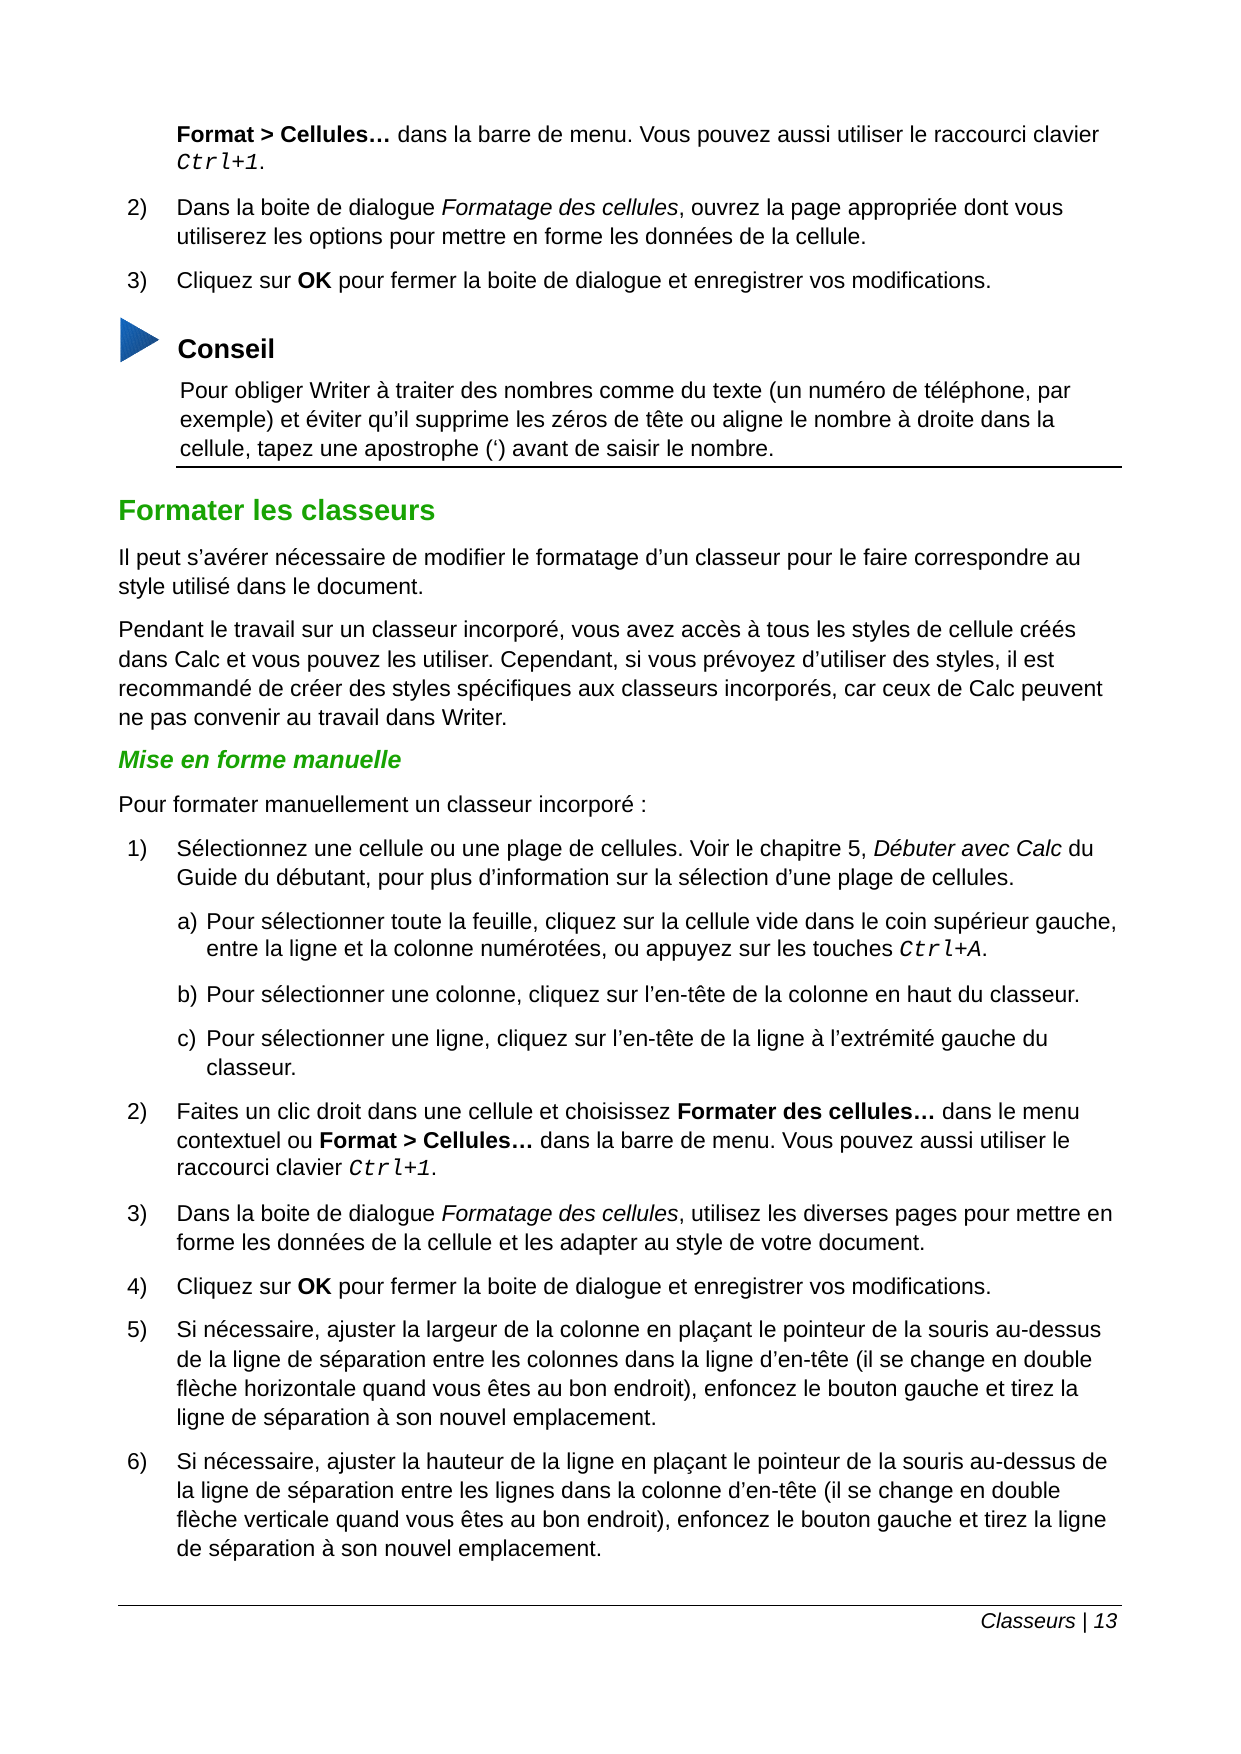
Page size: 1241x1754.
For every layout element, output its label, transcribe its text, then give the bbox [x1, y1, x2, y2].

subtitle Mise en forme manuelle [118, 745, 1122, 774]
list Sélectionnez une cellule ou une plage de cellules. Voir le chapitre 5, Débuter avec Calc du Guide du débutant, pour plus d’information sur la sélection d’une plage de cellules. [147, 832, 1122, 891]
list Si nécessaire, ajuster la hauteur de la ligne en plaçant le pointeur de la souris au-dessus de la ligne de séparation entre les lignes dans la colonne d’en-tête (il se change en double flèche verticale quand vous êtes au bon endroit), enfoncez le bouton gauche et tirez la ligne de séparation à son nouvel emplacement. [147, 1445, 1122, 1561]
list Pour sélectionner une ligne, cliquez sur l’en-tête de la ligne à l’extrémité gauche du classeur. [171, 1022, 1122, 1080]
list Cliquez sur OK pour fermer la boite de dialogue et enregistrer vos modifications. [147, 264, 1122, 293]
subtitle Conseil [118, 315, 1122, 364]
text Pour obliger Writer à traiter des nombres comme du texte (un numéro de téléphone, par exemple) et éviter qu’il supprime les zéros de tête ou aligne le nombre à droite dans la cellule, tapez une apostrophe (‘) avant de saisir le nombre. [176, 372, 1122, 466]
list Faites un clic droit dans une cellule et choisissez Formater des cellules… dans le menu contextuel ou Format > Cellules… dans la barre de menu. Vous pouvez aussi utiliser le raccourci clavier Ctrl+1. [147, 1095, 1122, 1182]
list Cliquez sur OK pour fermer la boite de dialogue et enregistrer vos modifications. [147, 1270, 1122, 1299]
subtitle Formater les classeurs [118, 497, 1122, 526]
text Pendant le travail sur un classeur incorporé, vous avez accès à tous les styles de cellule créés dans Calc et vous pouvez les utiliser. Cependant, si vous prévoyez d’utiliser des styles, il est recommandé de créer des styles spécifiques aux classeurs incorporés, car ceux de Calc peuvent ne pas convenir au travail dans Writer. [118, 613, 1122, 730]
list Pour sélectionner toute la feuille, cliquez sur la cellule vide dans le coin supérieur gauche, entre la ligne et la colonne numérotées, ou appuyez sur les touches Ctrl+A. [171, 905, 1122, 963]
text Il peut s’avérer nécessaire de modifier le formatage d’un classeur pour le faire correspondre au style utilisé dans le document. [118, 541, 1122, 599]
list Pour sélectionner une colonne, cliquez sur l’en-tête de la colonne en haut du classeur. [171, 978, 1122, 1007]
list Format > Cellules… dans la barre de menu. Vous pouvez aussi utiliser le raccourci clavier Ctrl+1. [147, 118, 1122, 176]
list Dans la boite de dialogue Formatage des cellules, utilisez les diverses pages pour mettre en forme les données de la cellule et les adapter au style de votre document. [147, 1197, 1122, 1255]
list Dans la boite de dialogue Formatage des cellules, ouvrez la page appropriée dont vous utiliserez les options pour mettre en forme les données de la cellule. [147, 191, 1122, 249]
text Pour formater manuellement un classeur incorporé : [118, 788, 1122, 818]
list Si nécessaire, ajuster la largeur de la colonne en plaçant le pointeur de la souris au-dessus de la ligne de séparation entre les colonnes dans la ligne d’en-tête (il se change en double flèche horizontale quand vous êtes au bon endroit), enfoncez le bouton gauche et tirez la ligne de séparation à son nouvel emplacement. [147, 1313, 1122, 1430]
